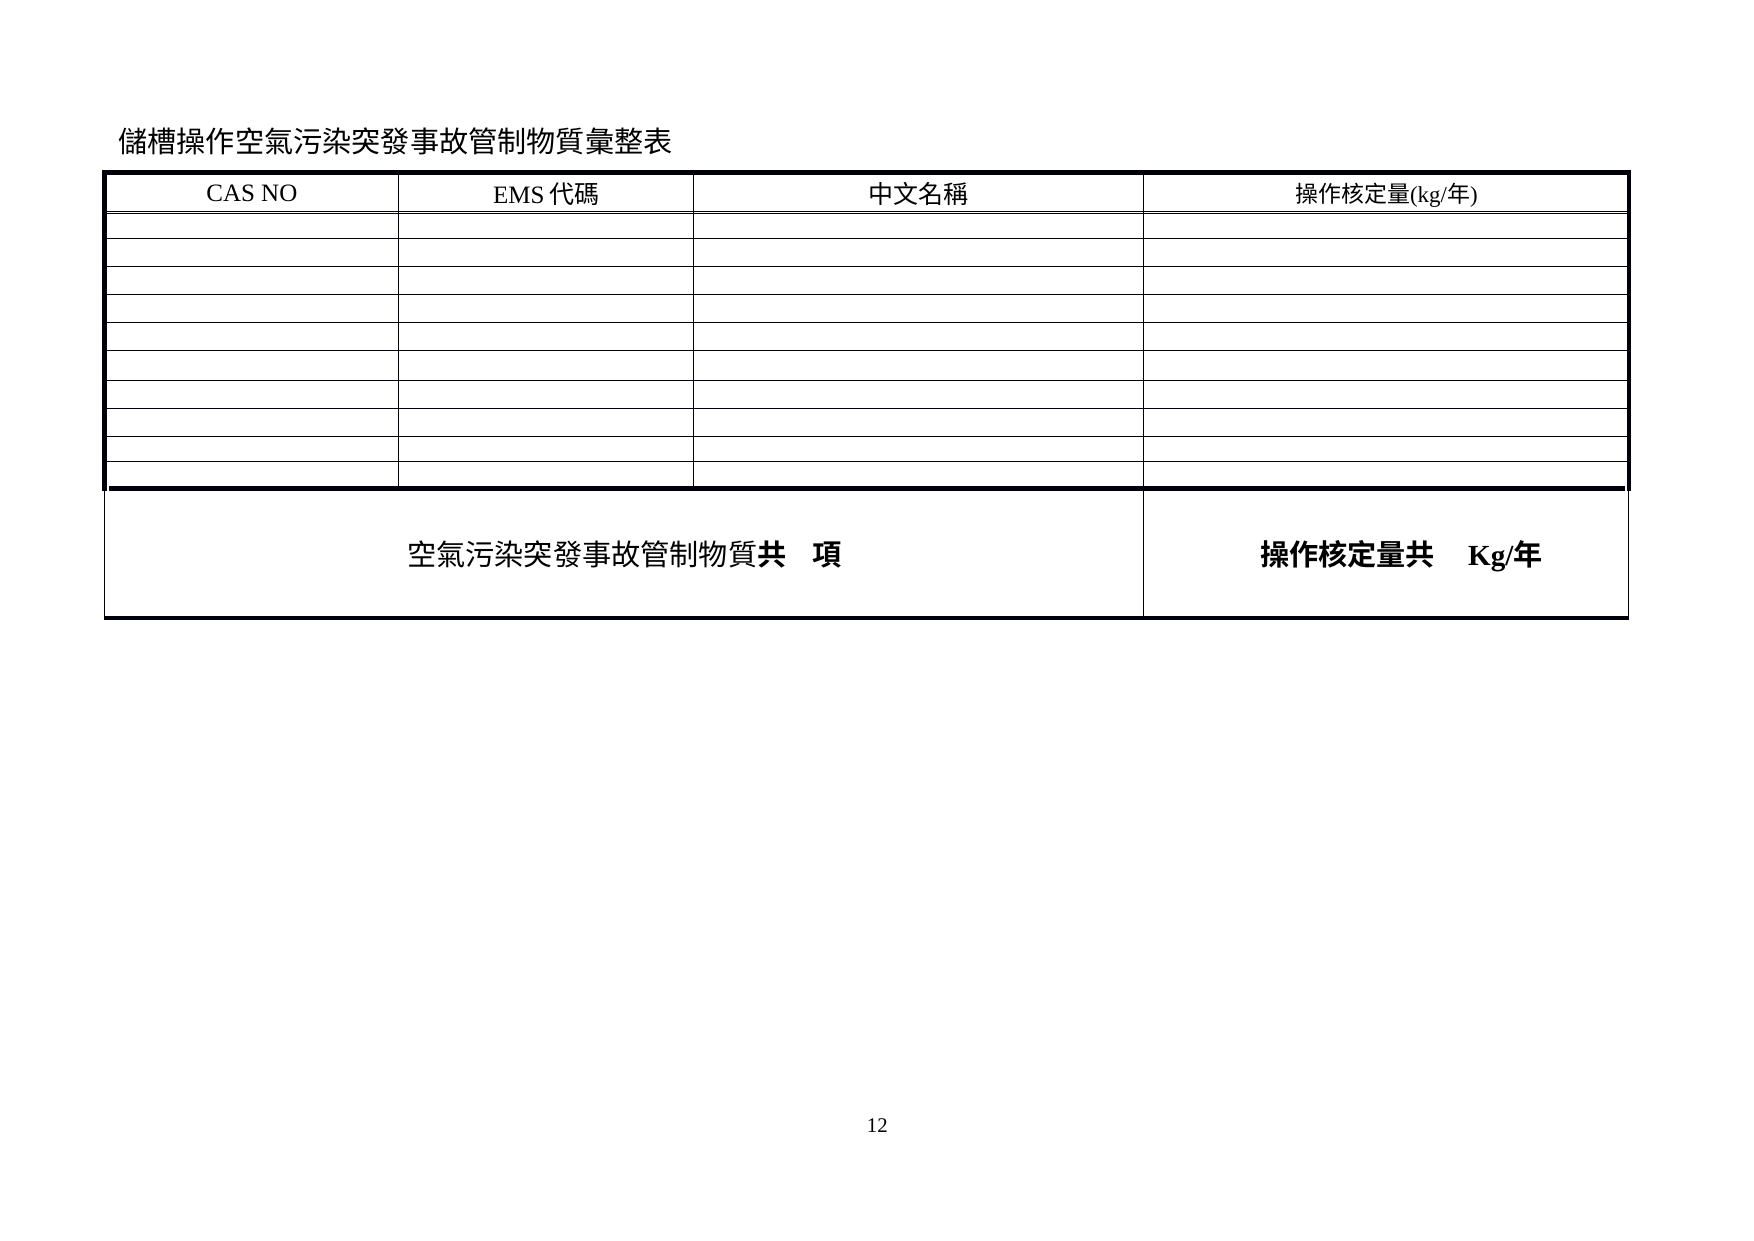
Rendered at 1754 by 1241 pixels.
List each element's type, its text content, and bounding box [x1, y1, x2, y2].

table_header CAS NO [107, 175, 398, 211]
table_cell [694, 351, 1143, 379]
table_header 中文名稱 [694, 175, 1143, 211]
text 儲槽操作空氣污染突發事故管制物質彙整表 [118, 118, 1636, 160]
table_cell [1144, 381, 1627, 408]
table_cell [694, 267, 1143, 294]
table_cell [399, 351, 693, 379]
table_cell [694, 462, 1143, 486]
table_cell [107, 462, 398, 486]
table_cell [399, 214, 693, 238]
table_cell [107, 409, 398, 436]
table_cell [694, 214, 1143, 238]
table_cell [107, 214, 398, 238]
table_cell [1144, 239, 1627, 266]
table_cell [694, 409, 1143, 436]
table_cell [1144, 437, 1627, 461]
table_header EMS代碼 [399, 175, 693, 211]
table_cell [694, 239, 1143, 266]
table_cell [1144, 214, 1627, 238]
table_cell [399, 381, 693, 408]
table_cell [694, 381, 1143, 408]
table_cell [399, 267, 693, 294]
table_cell [1144, 409, 1627, 436]
table_cell [1144, 267, 1627, 294]
table_cell [107, 381, 398, 408]
table_cell [1144, 351, 1627, 379]
table_cell [107, 323, 398, 350]
table_cell [107, 351, 398, 379]
table_cell [107, 295, 398, 322]
table_cell [399, 437, 693, 461]
table_cell [399, 462, 693, 486]
table_cell [107, 437, 398, 461]
table_header 操作核定量(kg/年) [1144, 175, 1627, 211]
table_cell [1144, 295, 1627, 322]
table_cell 操作核定量共 Kg/年 [1144, 486, 1628, 616]
table_cell [107, 239, 398, 266]
table_cell [1144, 323, 1627, 350]
table_cell [399, 409, 693, 436]
table_cell 空氣污染突發事故管制物質共 項 [105, 486, 1143, 616]
table_cell [1144, 462, 1627, 486]
table_cell [399, 239, 693, 266]
table_cell [694, 295, 1143, 322]
table_cell [107, 267, 398, 294]
table_cell [694, 323, 1143, 350]
table_cell [399, 323, 693, 350]
table_cell [694, 437, 1143, 461]
table_cell [399, 295, 693, 322]
